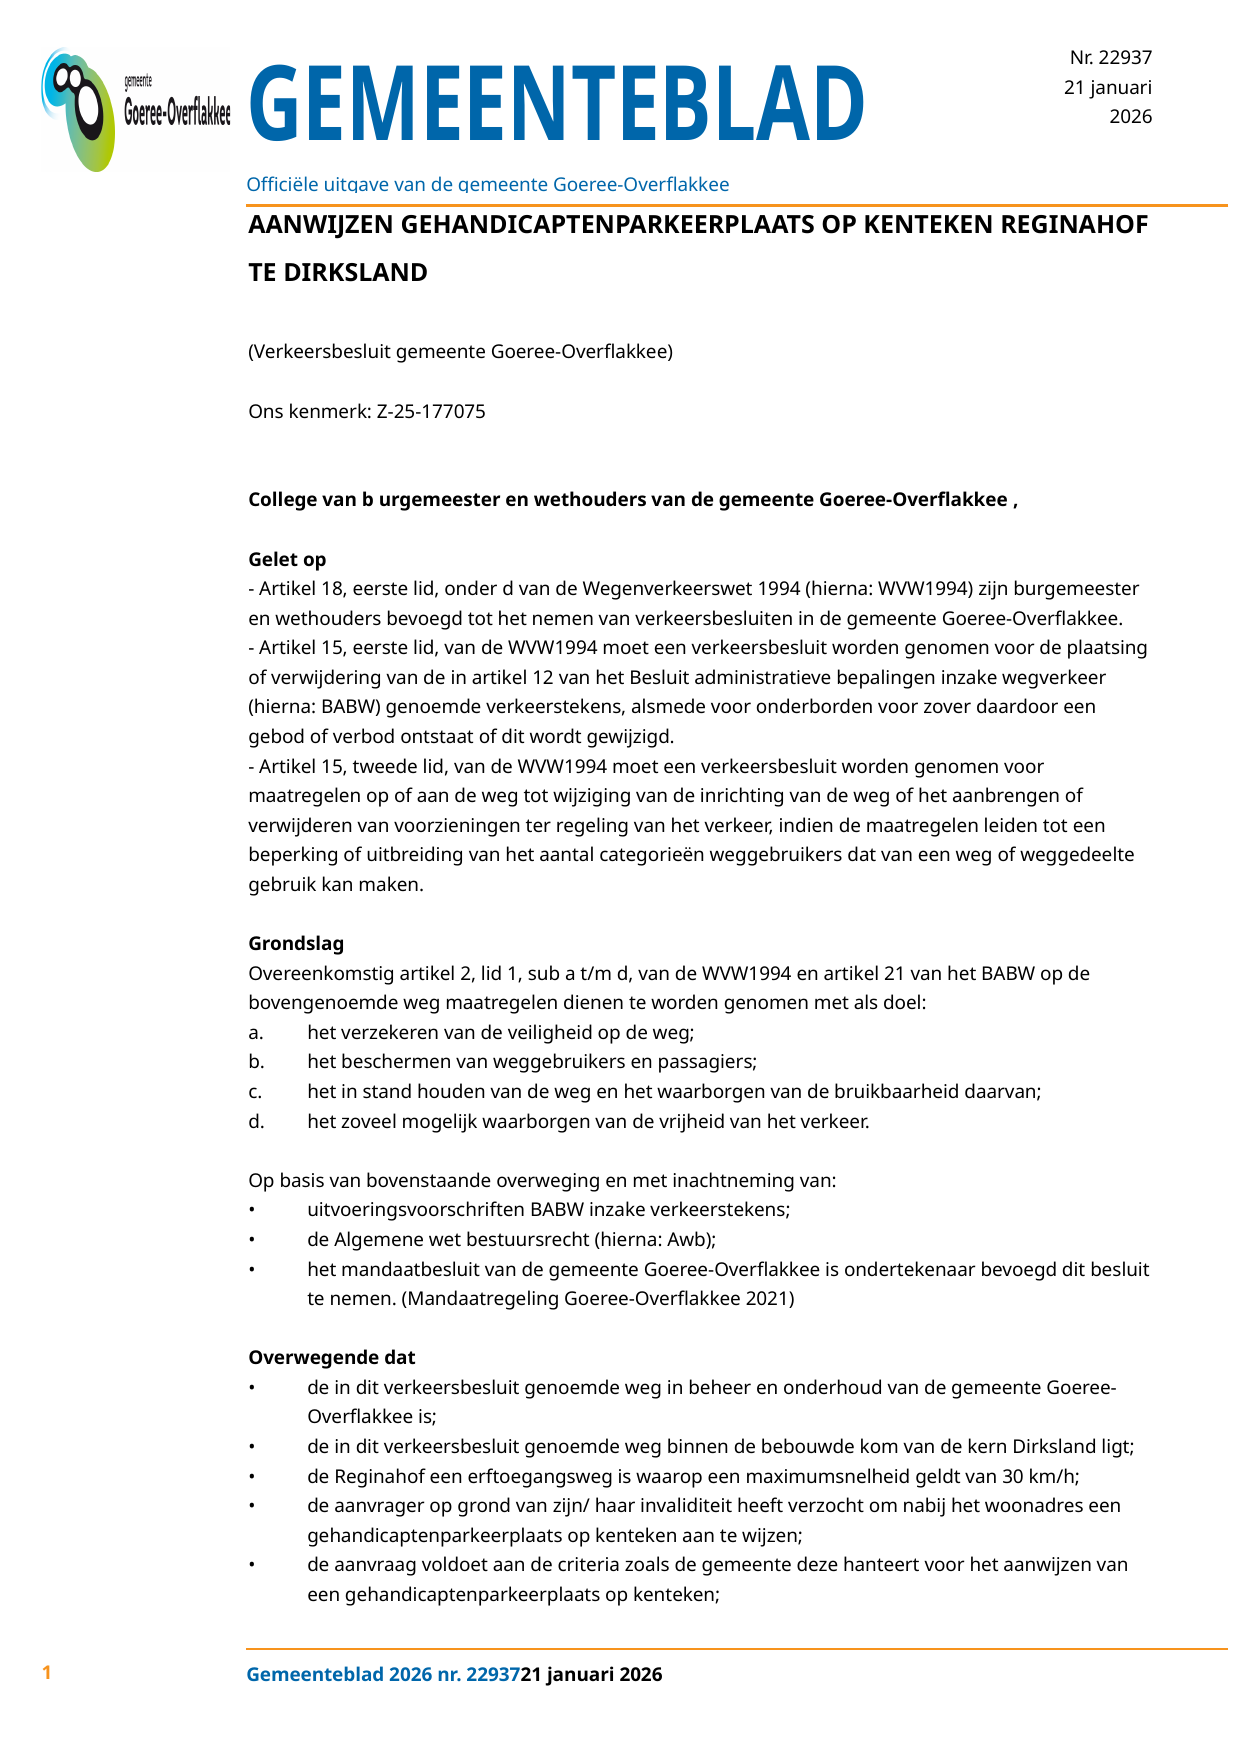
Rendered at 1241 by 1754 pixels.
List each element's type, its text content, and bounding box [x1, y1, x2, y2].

list de aanvraag voldoet aan de criteria zoals de gemeente deze hanteert voor het aanwijzen van een gehandicaptenparkeerplaats op kenteken; [248, 1552, 1152, 1607]
text - Artikel 18, eerste lid, onder d van de Wegenverkeerswet 1994 (hierna: WVW1994) zijn burgemeester en wethouders bevoegd tot het nemen van verkeersbesluiten in de gemeente Goeree-Overflakkee. [248, 575, 1152, 631]
text - Artikel 15, tweede lid, van de WVW1994 moet een verkeersbesluit worden genomen voor maatregelen op of aan de weg tot wijziging van de inrichting van de weg of het aanbrengen of verwijderen van voorzieningen ter regeling van het verkeer, indien de maatregelen leiden tot een beperking of uitbreiding van het aantal categorieën weggebruikers dat van een weg of weggedeelte gebruik kan maken. [248, 753, 1152, 897]
list de Reginahof een erftoegangsweg is waarop een maximumsnelheid geldt van 30 km/h; [248, 1463, 1152, 1488]
list het beschermen van weggebruikers en passagiers; [248, 1049, 1152, 1074]
picture [41, 47, 231, 172]
list de aanvrager op grond van zijn/ haar invaliditeit heeft verzocht om nabij het woonadres een gehandicaptenparkeerplaats op kenteken aan te wijzen; [248, 1492, 1152, 1548]
list de in dit verkeersbesluit genoemde weg in beheer en onderhoud van de gemeente Goeree-Overflakkee is; [248, 1374, 1152, 1429]
list de Algemene wet bestuursrecht (hierna: Awb); [248, 1226, 1152, 1252]
text AANWIJZEN GEHANDICAPTENPARKEERPLAATS OP KENTEKEN REGINAHOF TE DIRKSLAND [248, 207, 1152, 288]
text Gelet op [248, 546, 1152, 571]
text Op basis van bovenstaande overweging en met inachtneming van: [248, 1167, 1152, 1193]
list het verzekeren van de veiligheid op de weg; [248, 1019, 1152, 1045]
list de in dit verkeersbesluit genoemde weg binnen de bebouwde kom van de kern Dirksland ligt; [248, 1433, 1152, 1459]
list het mandaatbesluit van de gemeente Goeree-Overflakkee is ondertekenaar bevoegd dit besluit te nemen. (Mandaatregeling Goeree-Overflakkee 2021) [248, 1256, 1152, 1311]
list het zoveel mogelijk waarborgen van de vrijheid van het verkeer. [248, 1108, 1152, 1133]
text Overwegende dat [248, 1344, 1152, 1370]
text Grondslag [248, 930, 1152, 956]
text - Artikel 15, eerste lid, van de WVW1994 moet een verkeersbesluit worden genomen voor de plaatsing of verwijdering van de in artikel 12 van het Besluit administratieve bepalingen inzake wegverkeer (hierna: BABW) genoemde verkeerstekens, alsmede voor onderborden voor zover daardoor een gebod of verbod ontstaat of dit wordt gewijzigd. [248, 634, 1152, 749]
text (Verkeersbesluit gemeente Goeree-Overflakkee) [248, 339, 1152, 364]
text Overeenkomstig artikel 2, lid 1, sub a t/m d, van de WVW1994 en artikel 21 van het BABW op de bovengenoemde weg maatregelen dienen te worden genomen met als doel: [248, 960, 1152, 1015]
text College van b urgemeester en wethouders van de gemeente Goeree-Overflakkee , [248, 487, 1152, 512]
list uitvoeringsvoorschriften BABW inzake verkeerstekens; [248, 1197, 1152, 1222]
list het in stand houden van de weg en het waarborgen van de bruikbaarheid daarvan; [248, 1078, 1152, 1104]
text Ons kenmerk: Z-25-177075 [248, 398, 1152, 423]
